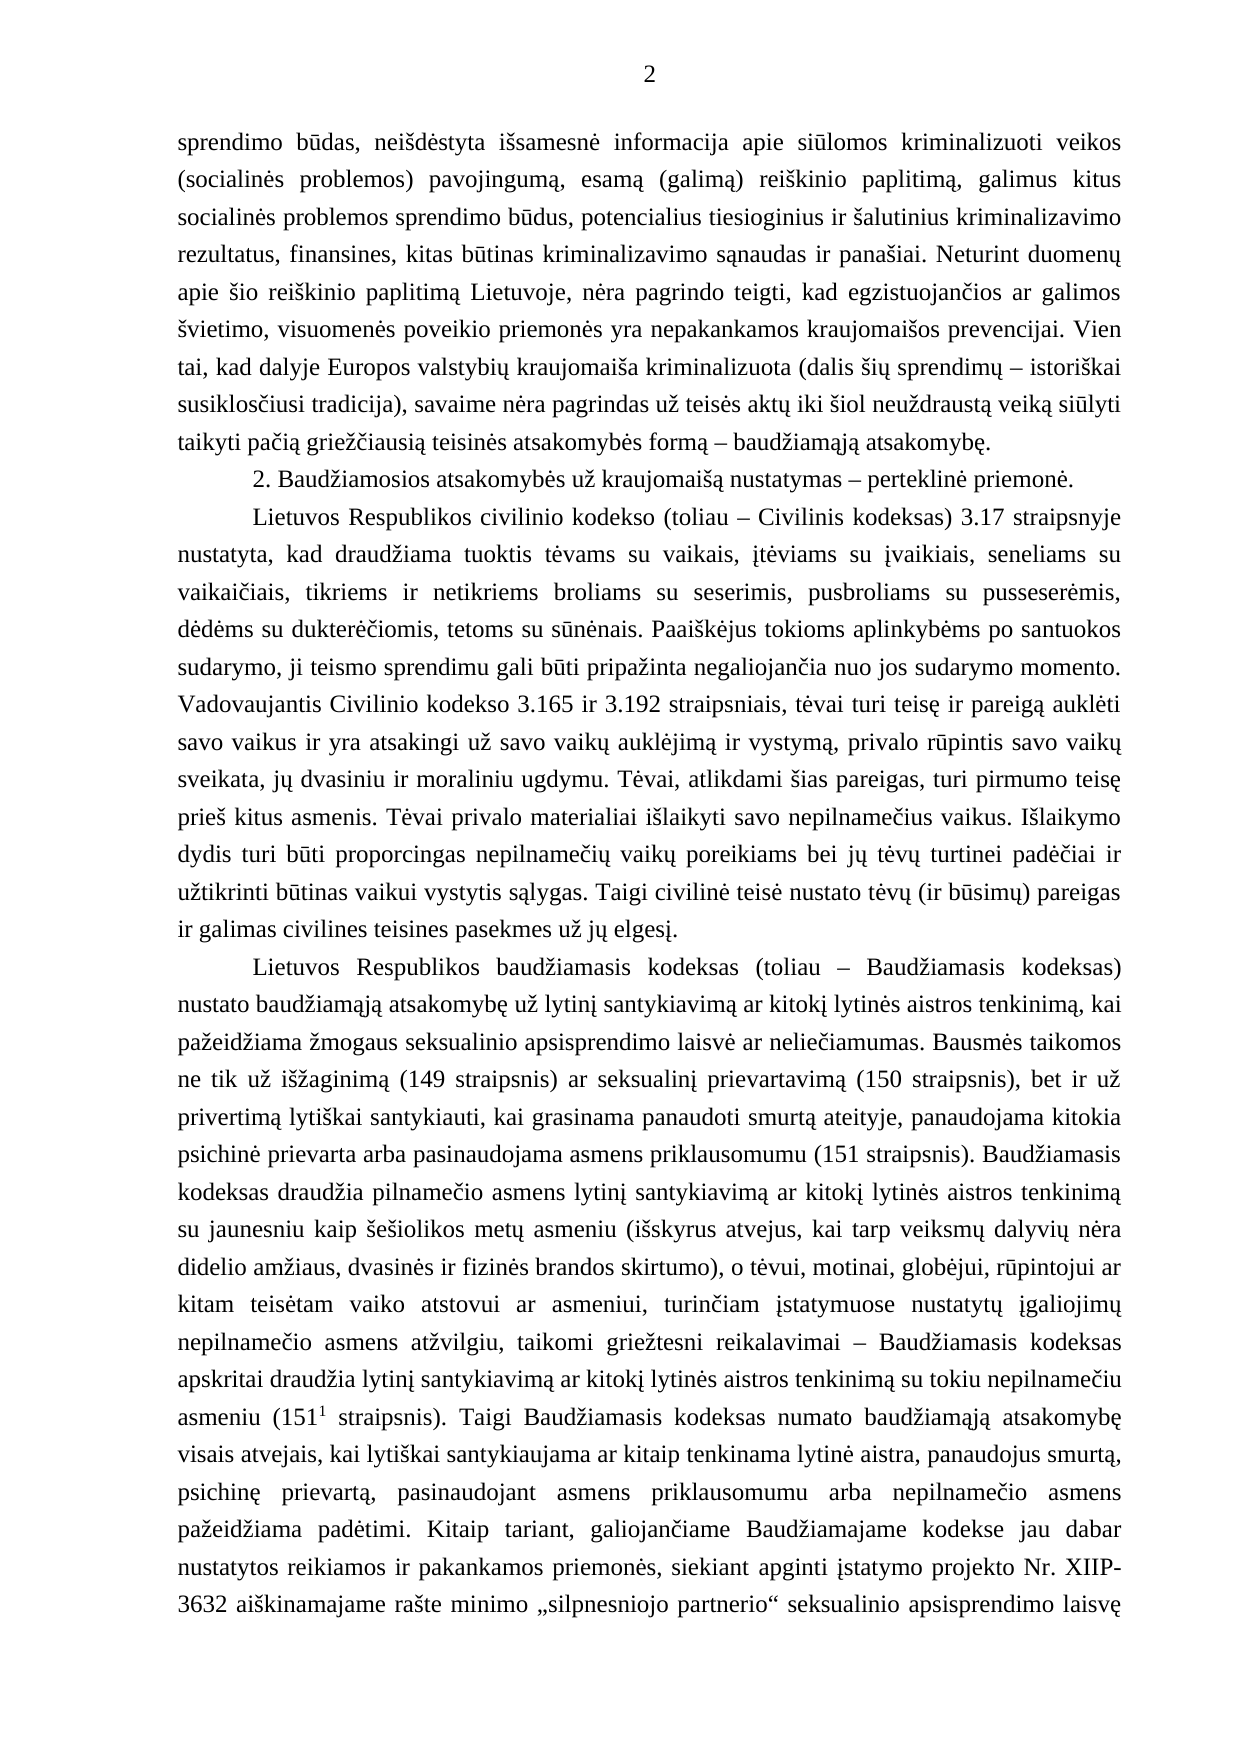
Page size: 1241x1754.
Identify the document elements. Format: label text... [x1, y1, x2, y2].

text Lietuvos Respublikos civilinio kodekso (toliau – Civilinis kodeksas) 3.17 straipsnyje nustatyta, kad draudžiama tuoktis tėvams su vaikais, įtėviams su įvaikiais, seneliams su vaikaičiais, tikriems ir netikriems broliams su seserimis, pusbroliams su pusseserėmis, dėdėms su dukterėčiomis, tetoms su sūnėnais. Paaiškėjus tokioms aplinkybėms po santuokos sudarymo, ji teismo sprendimu gali būti pripažinta negaliojančia nuo jos sudarymo momento. Vadovaujantis Civilinio kodekso 3.165 ir 3.192 straipsniais, tėvai turi teisę ir pareigą auklėti savo vaikus ir yra atsakingi už savo vaikų auklėjimą ir vystymą, privalo rūpintis savo vaikų sveikata, jų dvasiniu ir moraliniu ugdymu. Tėvai, atlikdami šias pareigas, turi pirmumo teisę prieš kitus asmenis. Tėvai privalo materialiai išlaikyti savo nepilnamečius vaikus. Išlaikymo dydis turi būti proporcingas nepilnamečių vaikų poreikiams bei jų tėvų turtinei padėčiai ir užtikrinti būtinas vaikui vystytis sąlygas. Taigi civilinė teisė nustato tėvų (ir būsimų) pareigas ir galimas civilines teisines pasekmes už jų elgesį. [177, 493, 1122, 943]
text Lietuvos Respublikos baudžiamasis kodeksas (toliau – Baudžiamasis kodeksas) nustato baudžiamąją atsakomybę už lytinį santykiavimą ar kitokį lytinės aistros tenkinimą, kai pažeidžiama žmogaus seksualinio apsisprendimo laisvė ar neliečiamumas. Bausmės taikomos ne tik už išžaginimą (149 straipsnis) ar seksualinį prievartavimą (150 straipsnis), bet ir už privertimą lytiškai santykiauti, kai grasinama panaudoti smurtą ateityje, panaudojama kitokia psichinė prievarta arba pasinaudojama asmens priklausomumu (151 straipsnis). Baudžiamasis kodeksas draudžia pilnamečio asmens lytinį santykiavimą ar kitokį lytinės aistros tenkinimą su jaunesniu kaip šešiolikos metų asmeniu (išskyrus atvejus, kai tarp veiksmų dalyvių nėra didelio amžiaus, dvasinės ir fizinės brandos skirtumo), o tėvui, motinai, globėjui, rūpintojui ar kitam teisėtam vaiko atstovui ar asmeniui, turinčiam įstatymuose nustatytų įgaliojimų nepilnamečio asmens atžvilgiu, taikomi griežtesni reikalavimai – Baudžiamasis kodeksas apskritai draudžia lytinį santykiavimą ar kitokį lytinės aistros tenkinimą su tokiu nepilnamečiu asmeniu (1511 straipsnis). Taigi Baudžiamasis kodeksas numato baudžiamąją atsakomybę visais atvejais, kai lytiškai santykiaujama ar kitaip tenkinama lytinė aistra, panaudojus smurtą, psichinę prievartą, pasinaudojant asmens priklausomumu arba nepilnamečio asmens pažeidžiama padėtimi. Kitaip tariant, galiojančiame Baudžiamajame kodekse jau dabar nustatytos reikiamos ir pakankamos priemonės, siekiant apginti įstatymo projekto Nr. XIIP-3632 aiškinamajame rašte minimo „silpnesniojo partnerio“ seksualinio apsisprendimo laisvę [177, 943, 1122, 1618]
text sprendimo būdas, neišdėstyta išsamesnė informacija apie siūlomos kriminalizuoti veikos (socialinės problemos) pavojingumą, esamą (galimą) reiškinio paplitimą, galimus kitus socialinės problemos sprendimo būdus, potencialius tiesioginius ir šalutinius kriminalizavimo rezultatus, finansines, kitas būtinas kriminalizavimo sąnaudas ir panašiai. Neturint duomenų apie šio reiškinio paplitimą Lietuvoje, nėra pagrindo teigti, kad egzistuojančios ar galimos švietimo, visuomenės poveikio priemonės yra nepakankamos kraujomaišos prevencijai. Vien tai, kad dalyje Europos valstybių kraujomaiša kriminalizuota (dalis šių sprendimų – istoriškai susiklosčiusi tradicija), savaime nėra pagrindas už teisės aktų iki šiol neuždraustą veiką siūlyti taikyti pačią griežčiausią teisinės atsakomybės formą – baudžiamąją atsakomybę. [177, 118, 1122, 456]
text 2. Baudžiamosios atsakomybės už kraujomaišą nustatymas – perteklinė priemonė. [177, 456, 1122, 493]
